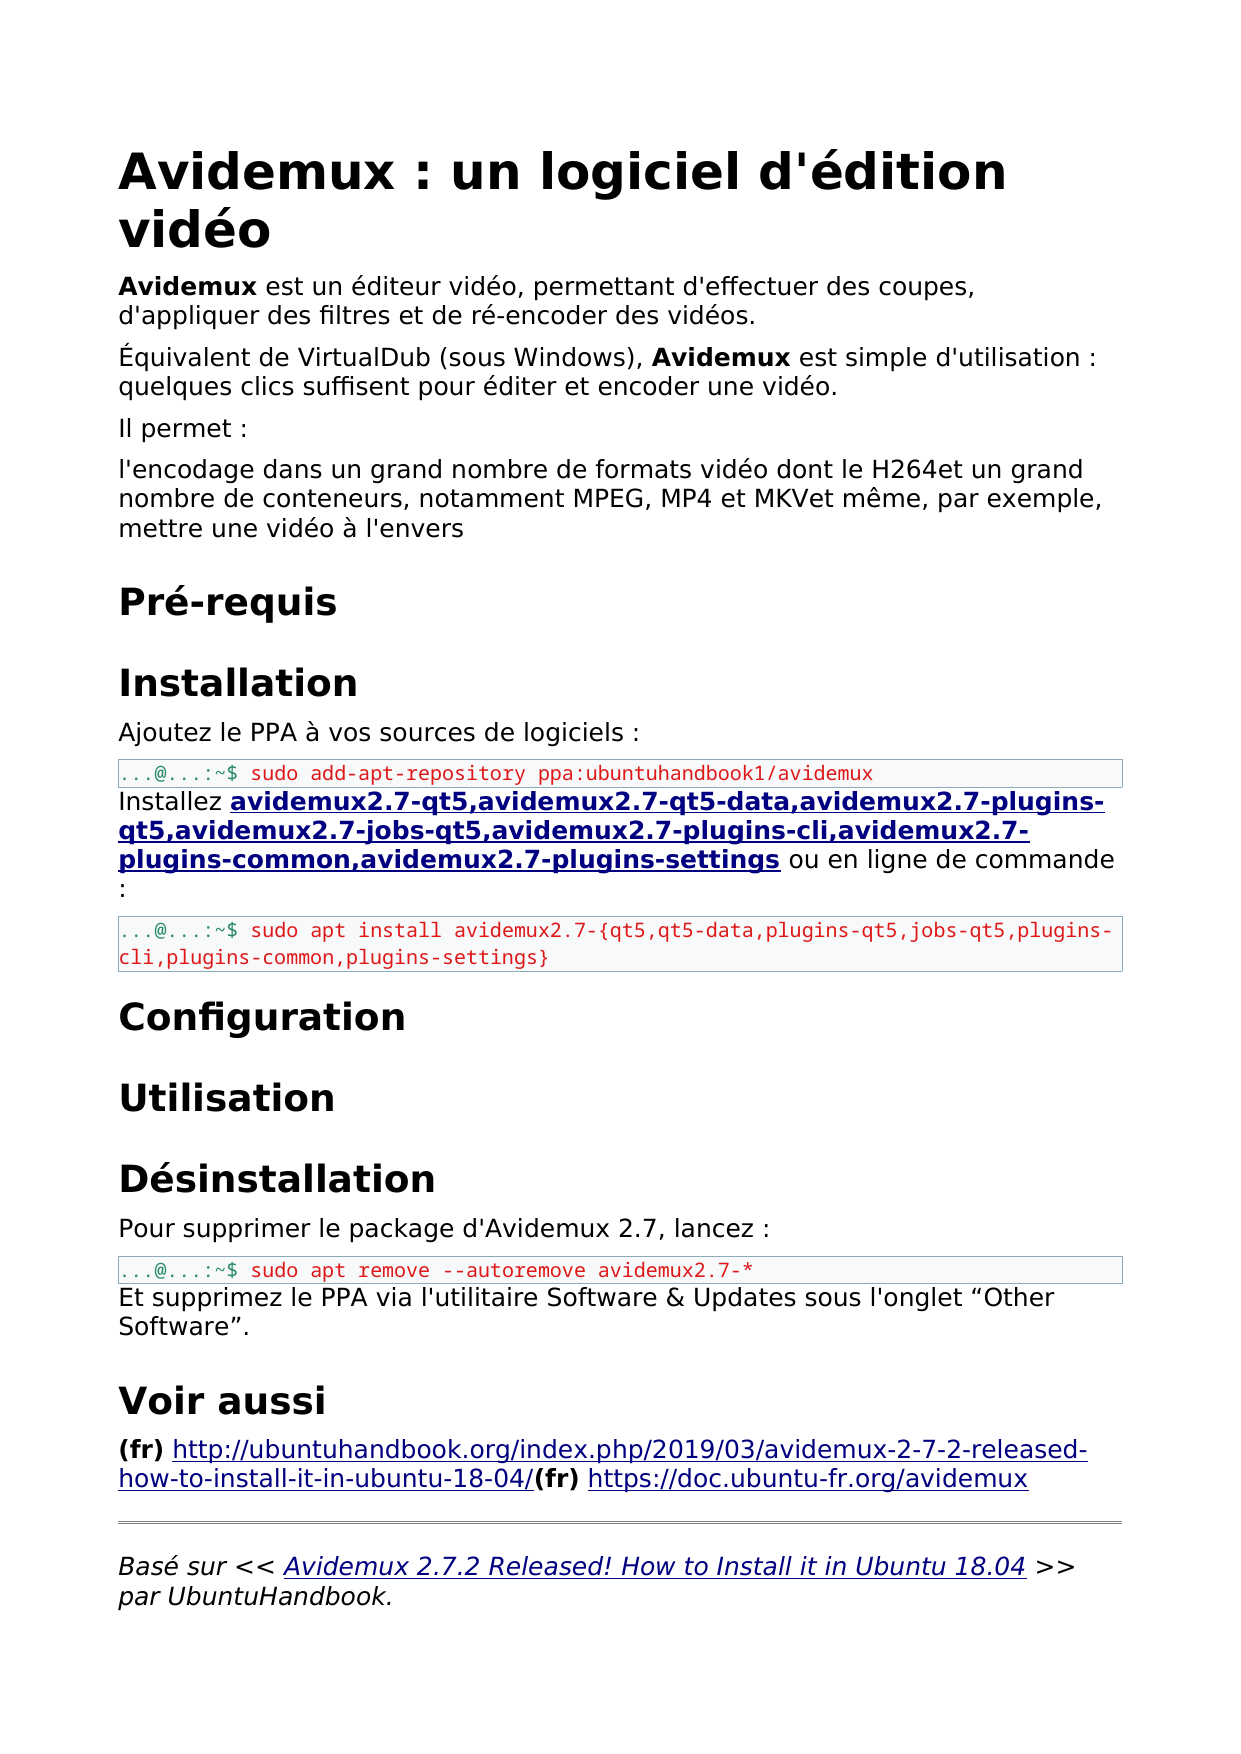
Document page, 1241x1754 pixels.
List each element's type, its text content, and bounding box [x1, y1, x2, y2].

text Équivalent de VirtualDub (sous Windows), Avidemux est simple d'utilisation : quelques clics suffisent pour éditer et encoder une vidéo. [118, 343, 1122, 401]
text (fr) http://ubuntuhandbook.org/index.php/2019/03/avidemux-2-7-2-released-how-to-install-it-in-ubuntu-18-04/(fr) https://doc.ubuntu-fr.org/avidemux [118, 1435, 1122, 1494]
subtitle Configuration [118, 996, 1122, 1039]
subtitle Voir aussi [118, 1379, 1122, 1423]
text l'encodage dans un grand nombre de formats vidéo dont le H264et un grand nombre de conteneurs, notamment MPEG, MP4 et MKVet même, par exemple, mettre une vidéo à l'envers [118, 455, 1122, 543]
text Installez avidemux2.7-qt5,avidemux2.7-qt5-data,avidemux2.7-plugins-qt5,avidemux2.7-jobs-qt5,avidemux2.7-plugins-cli,avidemux2.7-plugins-common,avidemux2.7-plugins-settings ou en ligne de commande : [118, 788, 1122, 903]
text Basé sur << Avidemux 2.7.2 Released! How to Install it in Ubuntu 18.04 >> par UbuntuHandbook. [118, 1553, 1122, 1611]
text ...@...:~$ sudo apt install avidemux2.7-{qt5,qt5-data,plugins-qt5,jobs-qt5,plugins-cli,plugins-common,plugins-settings} [119, 917, 1122, 971]
subtitle Installation [118, 662, 1122, 705]
subtitle Avidemux : un logiciel d'édition vidéo [118, 143, 1122, 259]
text Ajoutez le PPA à vos sources de logiciels : [118, 718, 1122, 747]
subtitle Désinstallation [118, 1158, 1122, 1202]
subtitle Pré-requis [118, 580, 1122, 624]
text Il permet : [118, 414, 1122, 443]
subtitle Utilisation [118, 1077, 1122, 1121]
text ...@...:~$ sudo apt remove --autoremove avidemux2.7-* [119, 1257, 1122, 1283]
text ...@...:~$ sudo add-apt-repository ppa:ubuntuhandbook1/avidemux [119, 760, 1122, 787]
text Avidemux est un éditeur vidéo, permettant d'effectuer des coupes, d'appliquer des filtres et de ré-encoder des vidéos. [118, 272, 1122, 330]
text Pour supprimer le package d'Avidemux 2.7, lancez : [118, 1214, 1122, 1243]
text Et supprimez le PPA via l'utilitaire Software & Updates sous l'onglet “Other Software”. [118, 1284, 1122, 1342]
